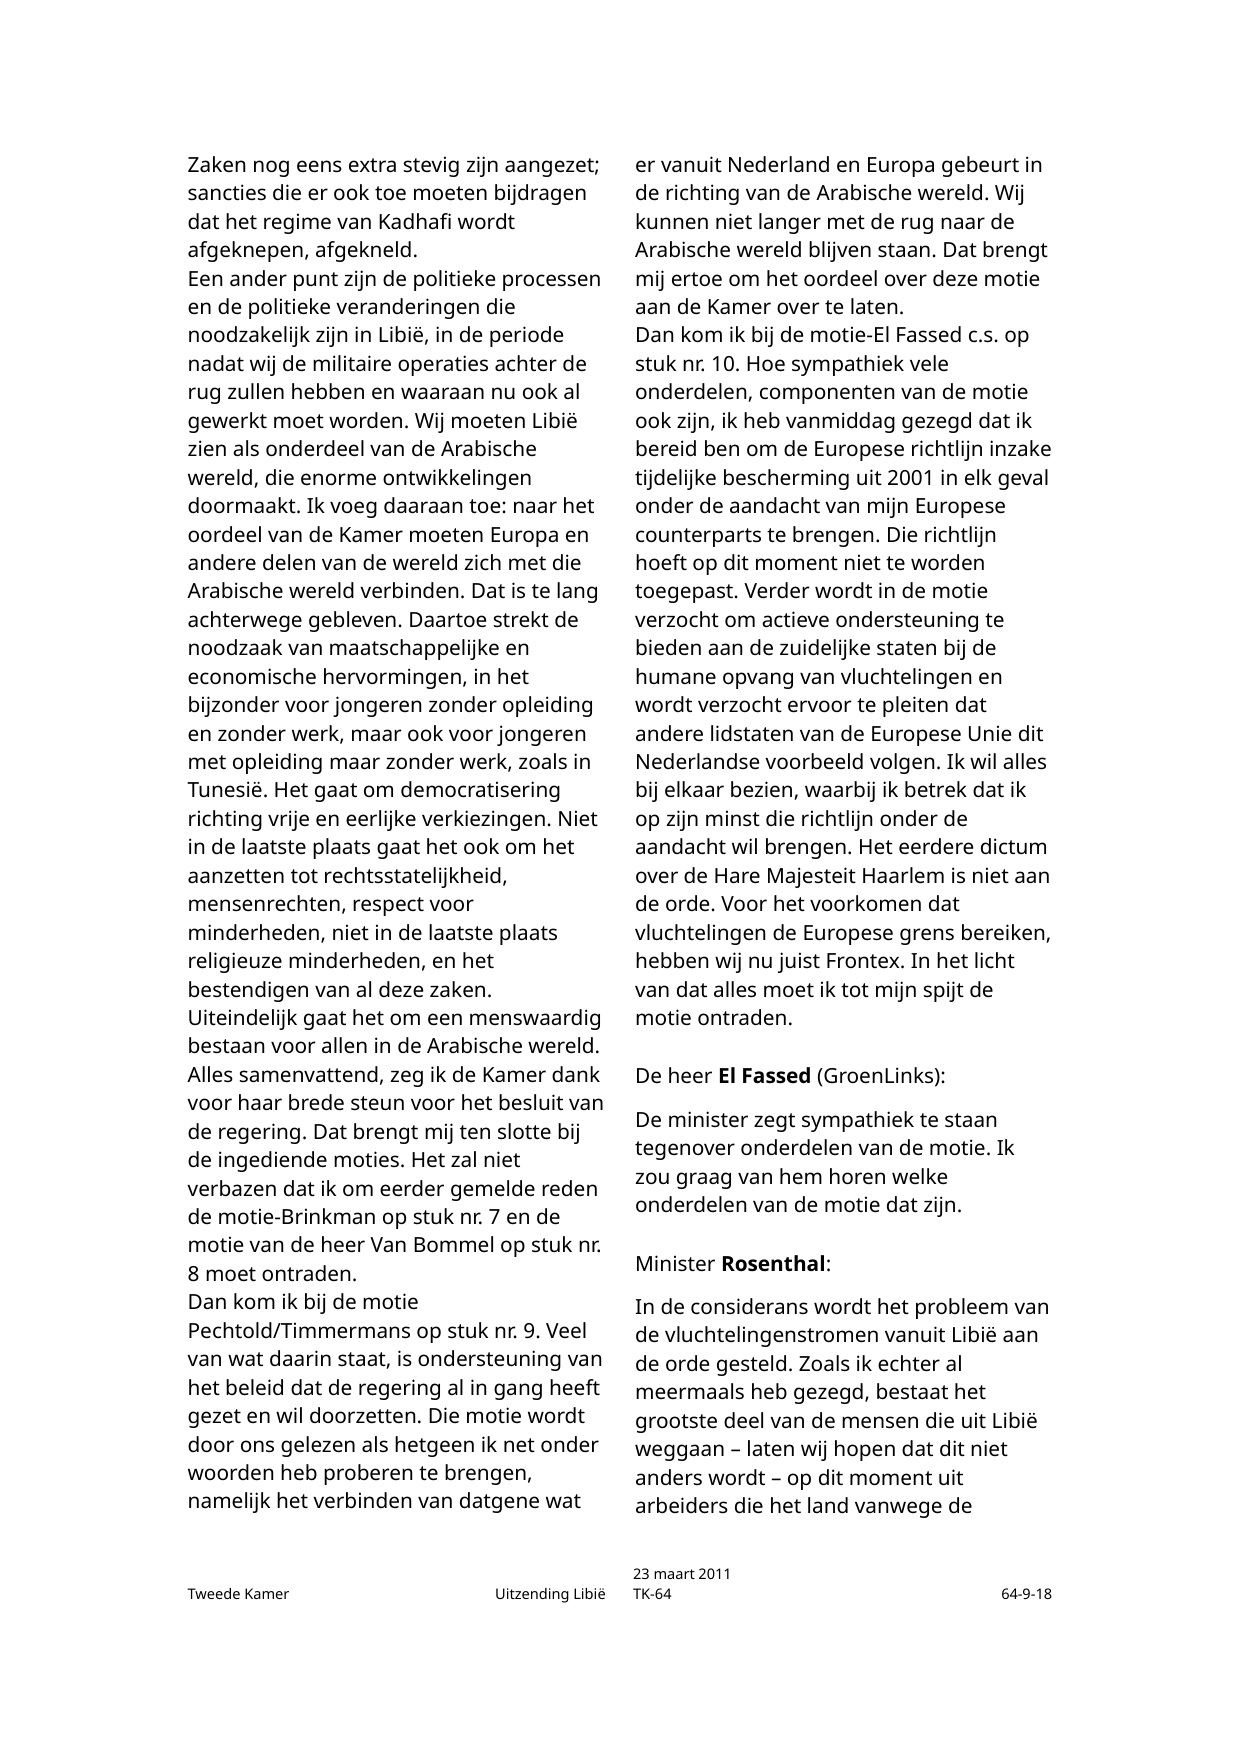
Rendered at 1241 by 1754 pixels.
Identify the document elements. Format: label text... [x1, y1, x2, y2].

text Minister Rosenthal: [635, 1249, 1053, 1277]
text Dan kom ik bij de motie Pechtold/Timmermans op stuk nr. 9. Veel van wat daarin staat, is ondersteuning van het beleid dat de regering al in gang heeft gezet en wil doorzetten. Die motie wordt door ons gelezen als hetgeen ik net onder woorden heb proberen te brengen, namelijk het verbinden van datgene wat [187, 1287, 605, 1515]
text er vanuit Nederland en Europa gebeurt in de richting van de Arabische wereld. Wij kunnen niet langer met de rug naar de Arabische wereld blijven staan. Dat brengt mij ertoe om het oordeel over deze motie aan de Kamer over te laten. [635, 150, 1053, 321]
text Alles samenvattend, zeg ik de Kamer dank voor haar brede steun voor het besluit van de regering. Dat brengt mij ten slotte bij de ingediende moties. Het zal niet verbazen dat ik om eerder gemelde reden de motie-Brinkman op stuk nr. 7 en de motie van de heer Van Bommel op stuk nr. 8 moet ontraden. [187, 1060, 605, 1287]
text In de considerans wordt het probleem van de vluchtelingenstromen vanuit Libië aan de orde gesteld. Zoals ik echter al meermaals heb gezegd, bestaat het grootste deel van de mensen die uit Libië weggaan – laten wij hopen dat dit niet anders wordt – op dit moment uit arbeiders die het land vanwege de [635, 1292, 1053, 1520]
text De heer El Fassed (GroenLinks): [635, 1062, 1053, 1090]
text De minister zegt sympathiek te staan tegenover onderdelen van de motie. Ik zou graag van hem horen welke onderdelen van de motie dat zijn. [635, 1105, 1053, 1219]
text Dan kom ik bij de motie-El Fassed c.s. op stuk nr. 10. Hoe sympathiek vele onderdelen, componenten van de motie ook zijn, ik heb vanmiddag gezegd dat ik bereid ben om de Europese richtlijn inzake tijdelijke bescherming uit 2001 in elk geval onder de aandacht van mijn Europese counterparts te brengen. Die richtlijn hoeft op dit moment niet te worden toegepast. Verder wordt in de motie verzocht om actieve ondersteuning te bieden aan de zuidelijke staten bij de humane opvang van vluchtelingen en wordt verzocht ervoor te pleiten dat andere lidstaten van de Europese Unie dit Nederlandse voorbeeld volgen. Ik wil alles bij elkaar bezien, waarbij ik betrek dat ik op zijn minst die richtlijn onder de aandacht wil brengen. Het eerdere dictum over de Hare Majesteit Haarlem is niet aan de orde. Voor het voorkomen dat vluchtelingen de Europese grens bereiken, hebben wij nu juist Frontex. In het licht van dat alles moet ik tot mijn spijt de motie ontraden. [635, 321, 1053, 1032]
text Zaken nog eens extra stevig zijn aangezet; sancties die er ook toe moeten bijdragen dat het regime van Kadhafi wordt afgeknepen, afgekneld. [187, 150, 605, 264]
text Een ander punt zijn de politieke processen en de politieke veranderingen die noodzakelijk zijn in Libië, in de periode nadat wij de militaire operaties achter de rug zullen hebben en waaraan nu ook al gewerkt moet worden. Wij moeten Libië zien als onderdeel van de Arabische wereld, die enorme ontwikkelingen doormaakt. Ik voeg daaraan toe: naar het oordeel van de Kamer moeten Europa en andere delen van de wereld zich met die Arabische wereld verbinden. Dat is te lang achterwege gebleven. Daartoe strekt de noodzaak van maatschappelijke en economische hervormingen, in het bijzonder voor jongeren zonder opleiding en zonder werk, maar ook voor jongeren met opleiding maar zonder werk, zoals in Tunesië. Het gaat om democratisering richting vrije en eerlijke verkiezingen. Niet in de laatste plaats gaat het ook om het aanzetten tot rechtsstatelijkheid, mensenrechten, respect voor minderheden, niet in de laatste plaats religieuze minderheden, en het bestendigen van al deze zaken. Uiteindelijk gaat het om een menswaardig bestaan voor allen in de Arabische wereld. [187, 264, 605, 1060]
